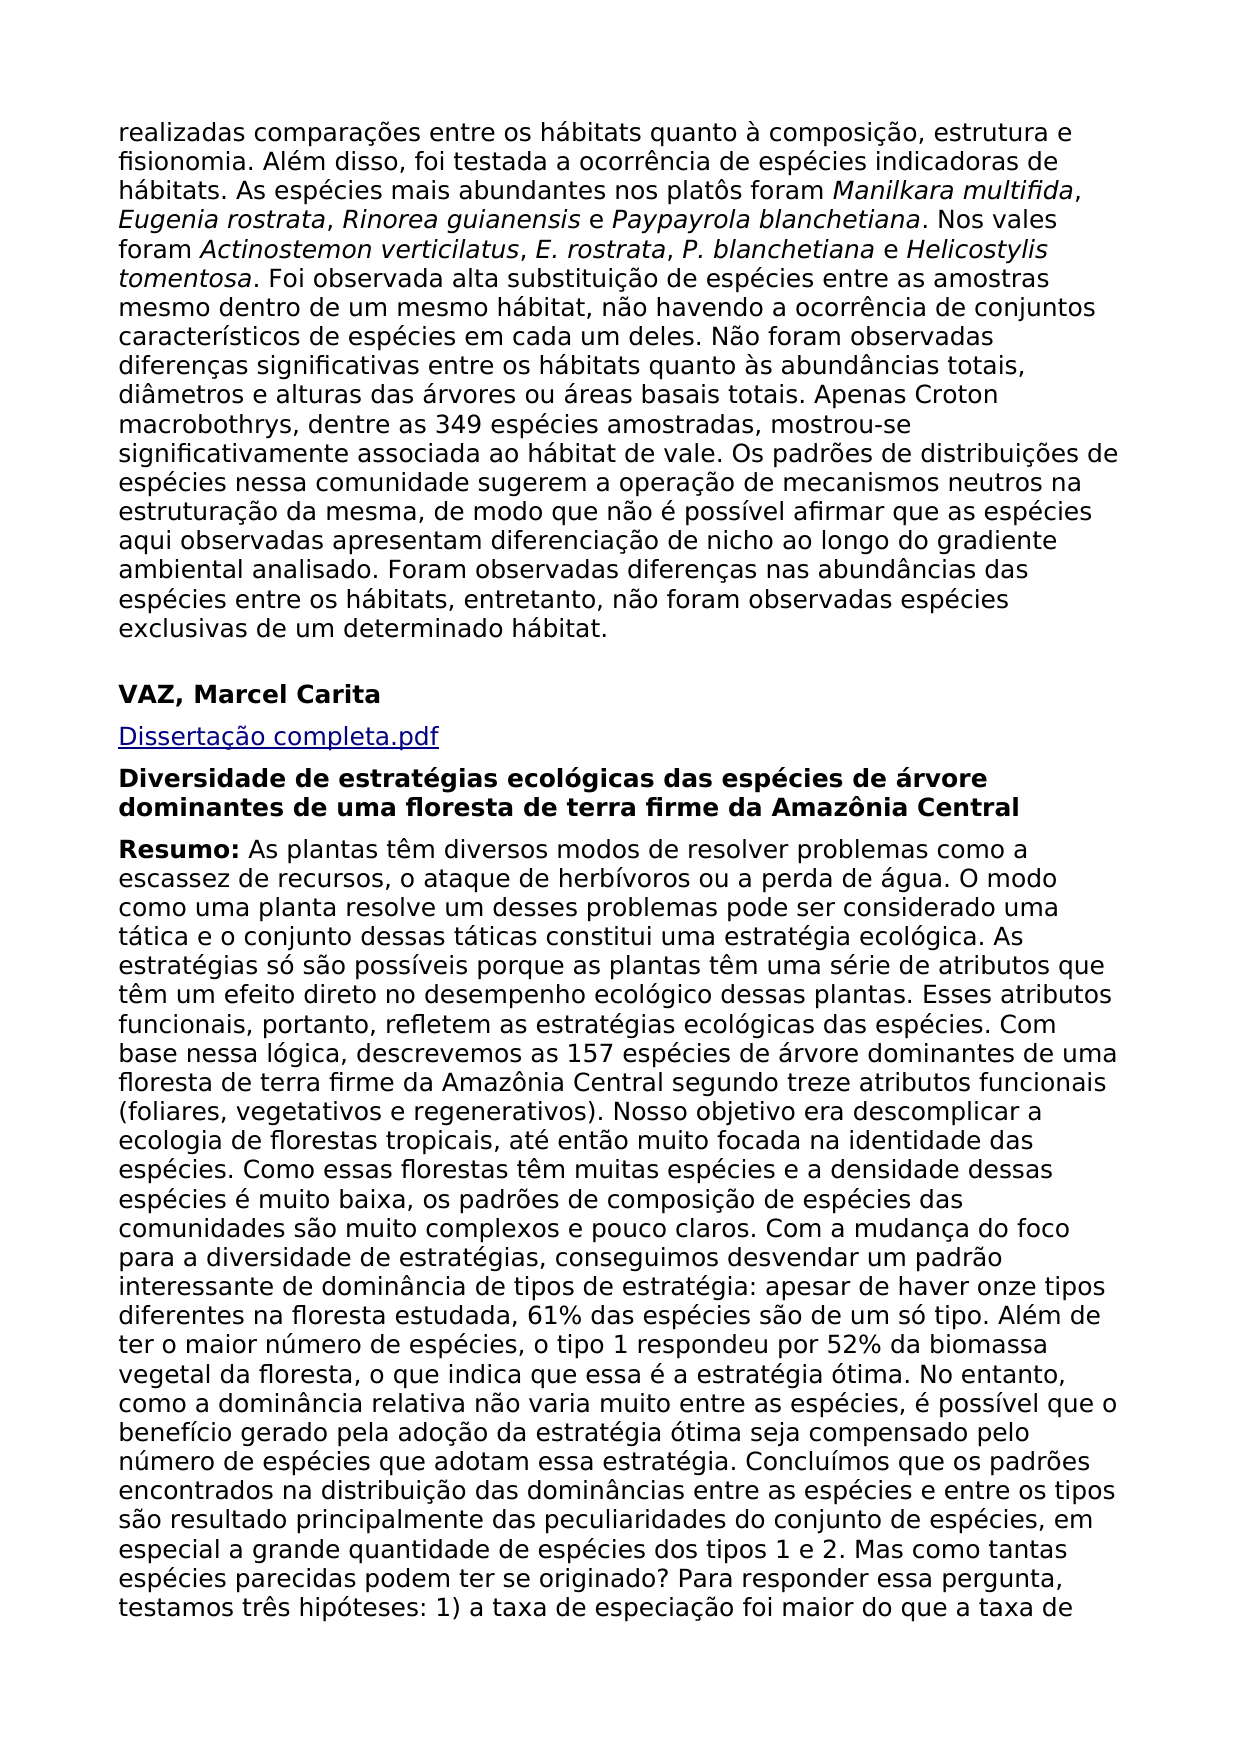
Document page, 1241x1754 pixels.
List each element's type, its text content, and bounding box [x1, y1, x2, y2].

text Dissertação completa.pdf [118, 722, 1122, 751]
text realizadas comparações entre os hábitats quanto à composição, estrutura e fisionomia. Além disso, foi testada a ocorrência de espécies indicadoras de hábitats. As espécies mais abundantes nos platôs foram Manilkara multifida, Eugenia rostrata, Rinorea guianensis e Paypayrola blanchetiana. Nos vales foram Actinostemon verticilatus, E. rostrata, P. blanchetiana e Helicostylis tomentosa. Foi observada alta substituição de espécies entre as amostras mesmo dentro de um mesmo hábitat, não havendo a ocorrência de conjuntos característicos de espécies em cada um deles. Não foram observadas diferenças significativas entre os hábitats quanto às abundâncias totais, diâmetros e alturas das árvores ou áreas basais totais. Apenas Croton macrobothrys, dentre as 349 espécies amostradas, mostrou-se significativamente associada ao hábitat de vale. Os padrões de distribuições de espécies nessa comunidade sugerem a operação de mecanismos neutros na estruturação da mesma, de modo que não é possível afirmar que as espécies aqui observadas apresentam diferenciação de nicho ao longo do gradiente ambiental analisado. Foram observadas diferenças nas abundâncias das espécies entre os hábitats, entretanto, não foram observadas espécies exclusivas de um determinado hábitat. [118, 118, 1122, 643]
subtitle VAZ, Marcel Carita [118, 681, 1122, 710]
text Diversidade de estratégias ecológicas das espécies de árvore dominantes de uma floresta de terra firme da Amazônia Central [118, 764, 1122, 822]
text Resumo: As plantas têm diversos modos de resolver problemas como a escassez de recursos, o ataque de herbívoros ou a perda de água. O modo como uma planta resolve um desses problemas pode ser considerado uma tática e o conjunto dessas táticas constitui uma estratégia ecológica. As estratégias só são possíveis porque as plantas têm uma série de atributos que têm um efeito direto no desempenho ecológico dessas plantas. Esses atributos funcionais, portanto, refletem as estratégias ecológicas das espécies. Com base nessa lógica, descrevemos as 157 espécies de árvore dominantes de uma floresta de terra firme da Amazônia Central segundo treze atributos funcionais (foliares, vegetativos e regenerativos). Nosso objetivo era descomplicar a ecologia de florestas tropicais, até então muito focada na identidade das espécies. Como essas florestas têm muitas espécies e a densidade dessas espécies é muito baixa, os padrões de composição de espécies das comunidades são muito complexos e pouco claros. Com a mudança do foco para a diversidade de estratégias, conseguimos desvendar um padrão interessante de dominância de tipos de estratégia: apesar de haver onze tipos diferentes na floresta estudada, 61% das espécies são de um só tipo. Além de ter o maior número de espécies, o tipo 1 respondeu por 52% da biomassa vegetal da floresta, o que indica que essa é a estratégia ótima. No entanto, como a dominância relativa não varia muito entre as espécies, é possível que o benefício gerado pela adoção da estratégia ótima seja compensado pelo número de espécies que adotam essa estratégia. Concluímos que os padrões encontrados na distribuição das dominâncias entre as espécies e entre os tipos são resultado principalmente das peculiaridades do conjunto de espécies, em especial a grande quantidade de espécies dos tipos 1 e 2. Mas como tantas espécies parecidas podem ter se originado? Para responder essa pergunta, testamos três hipóteses: 1) a taxa de especiação foi maior do que a taxa de [118, 835, 1122, 1622]
